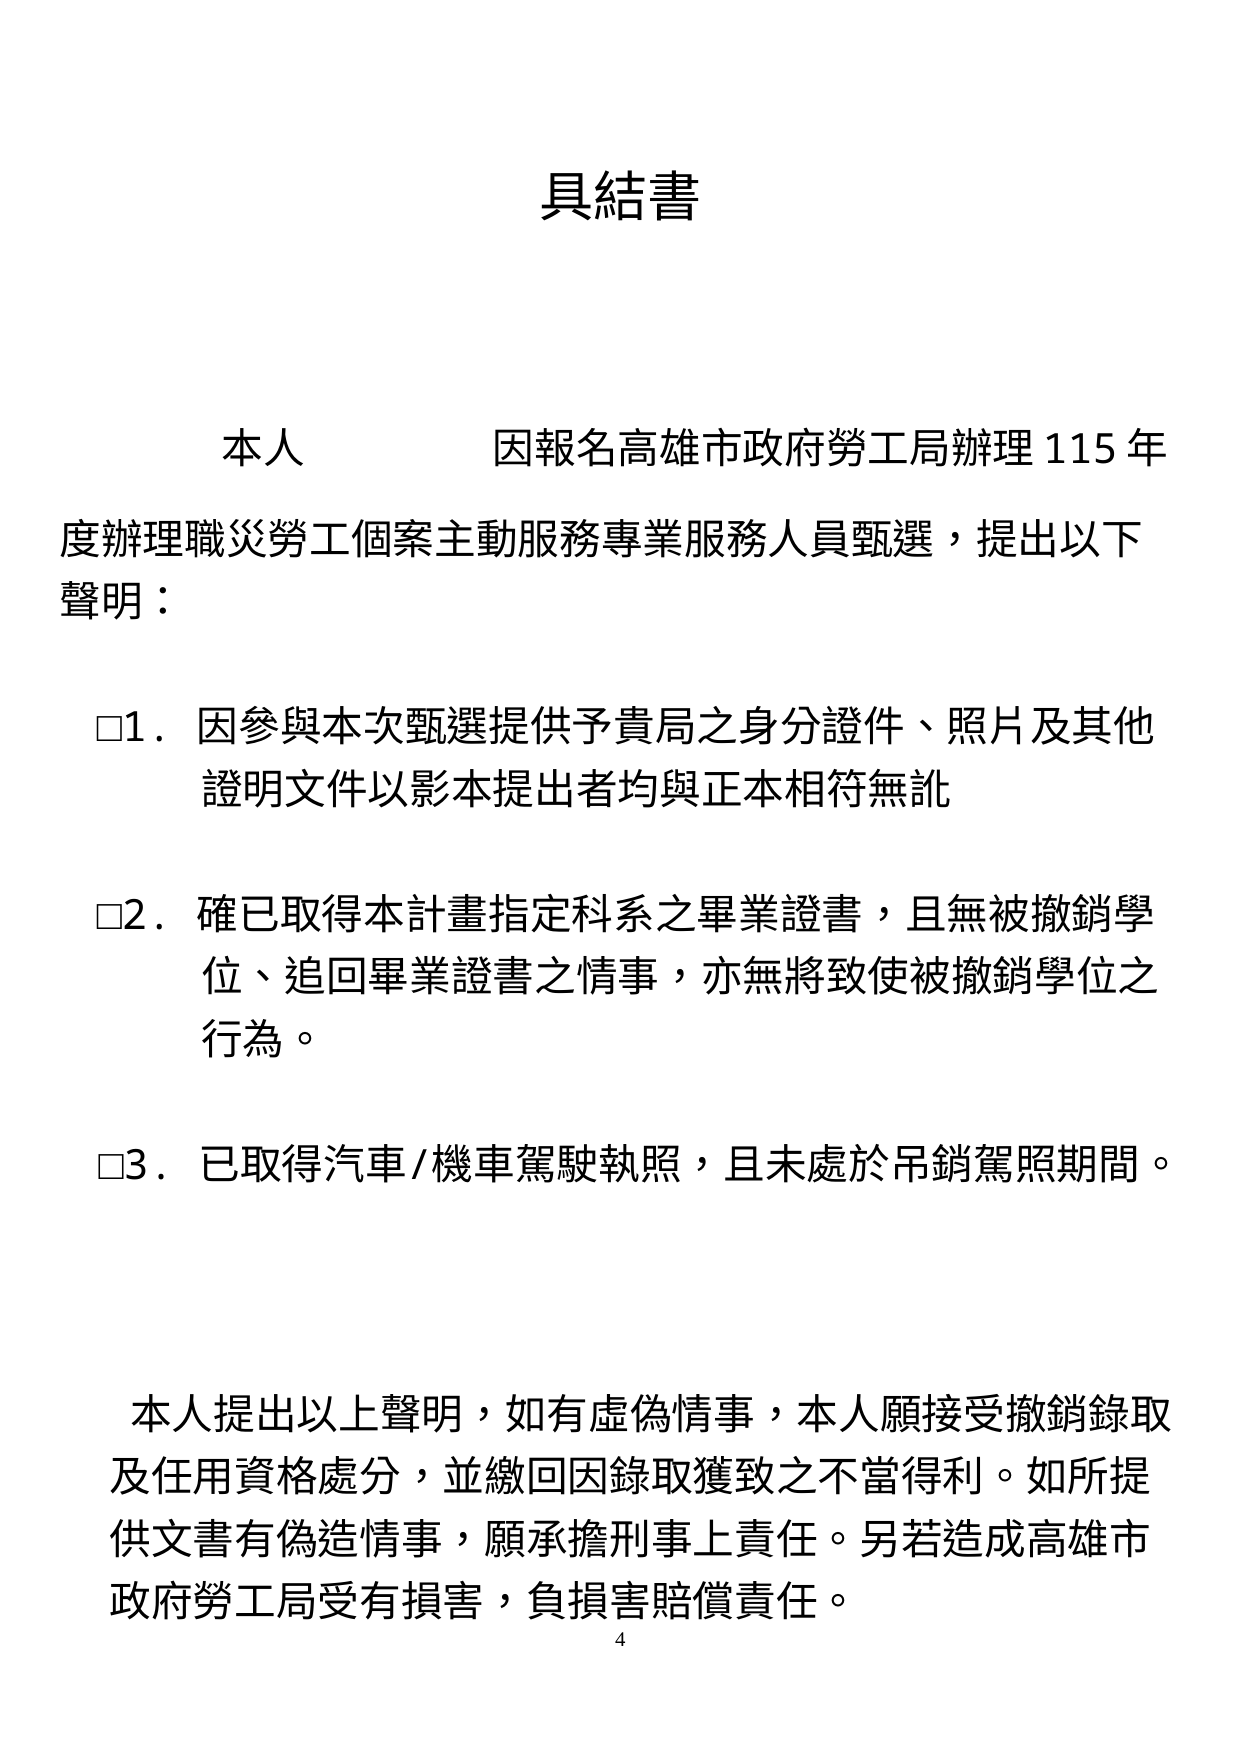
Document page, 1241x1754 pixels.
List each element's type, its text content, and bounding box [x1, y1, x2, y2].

text 本人 因報名高雄市政府勞工局辦理115年度辦理職災勞工個案主動服務專業服務人員甄選，提出以下聲明： [59, 369, 1181, 619]
text 具結書 [59, 119, 1181, 244]
text 本人提出以上聲明，如有虛偽情事，本人願接受撤銷錄取及任用資格處分，並繳回因錄取獲致之不當得利。如所提供文書有偽造情事，願承擔刑事上責任。另若造成高雄市政府勞工局受有損害，負損害賠償責任。 [109, 1369, 1181, 1619]
text □3. 已取得汽車/機車駕駛執照，且未處於吊銷駕照期間。 [98, 1119, 1181, 1182]
text □2. 確已取得本計畫指定科系之畢業證書，且無被撤銷學位、追回畢業證書之情事，亦無將致使被撤銷學位之行為。 [97, 869, 1181, 1057]
text □1. 因參與本次甄選提供予貴局之身分證件、照片及其他證明文件以影本提出者均與正本相符無訛 [97, 682, 1181, 807]
